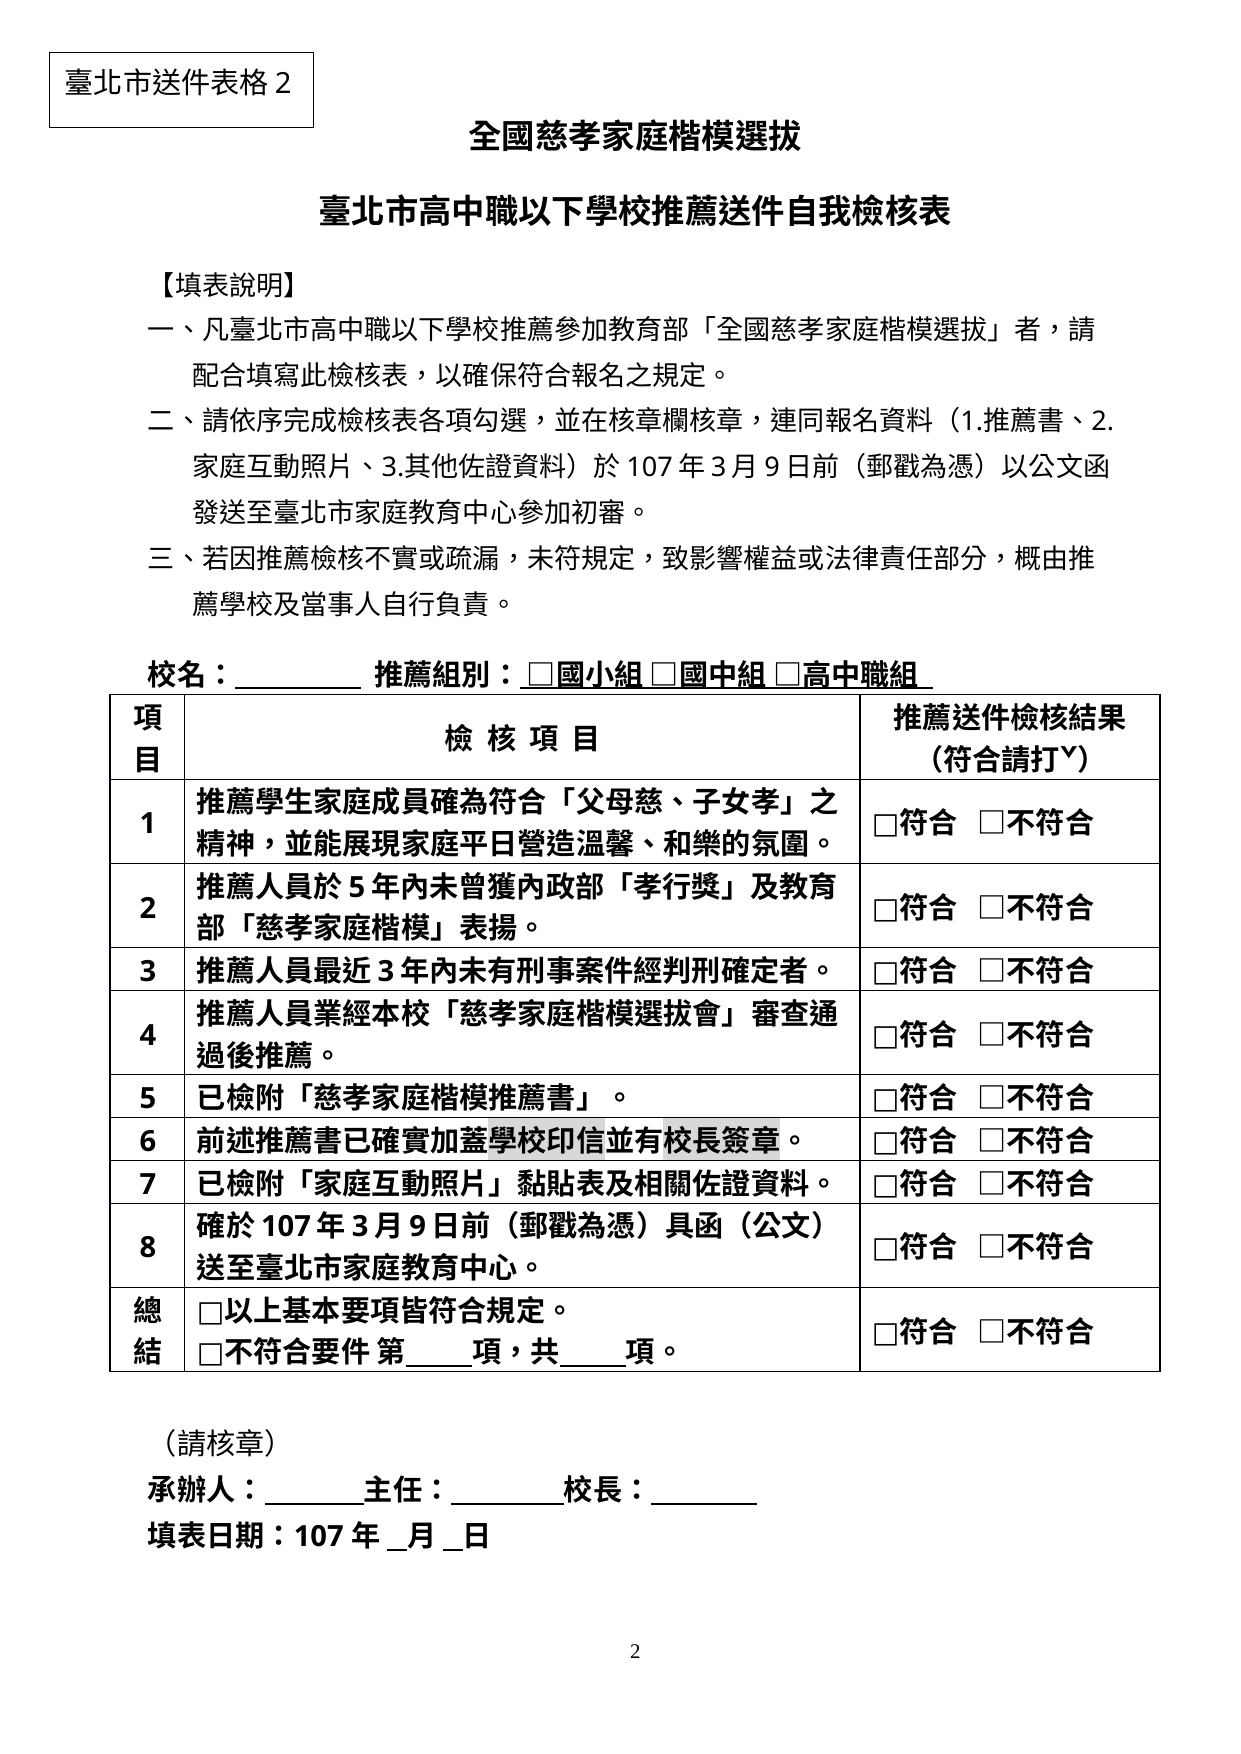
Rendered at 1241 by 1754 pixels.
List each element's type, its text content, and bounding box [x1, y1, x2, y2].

table_cell 前述推薦書已確實加蓋學校印信並有校長簽章。 [185, 1118, 859, 1160]
table_cell □符合 □不符合 [861, 948, 1159, 990]
text （請核章） [148, 1418, 1122, 1464]
table_cell □符合 □不符合 [861, 1161, 1159, 1202]
table_cell 推薦人員最近3年內未有刑事案件經判刑確定者。 [185, 948, 859, 990]
table_cell 7 [111, 1161, 184, 1202]
table_cell 確於107年3月9日前（郵戳為憑）具函（公文）送至臺北市家庭教育中心。 [185, 1204, 859, 1287]
text 一、凡臺北市高中職以下學校推薦參加教育部「全國慈孝家庭楷模選拔」者，請配合填寫此檢核表，以確保符合報名之規定。 [148, 302, 1122, 394]
table_cell □以上基本要項皆符合規定。 □不符合要件 第 項，共 項。 [185, 1288, 859, 1371]
table_header 推薦送件檢核結果 （符合請打ˇ） [861, 695, 1159, 778]
table_cell 3 [111, 948, 184, 990]
text 校名： 推薦組別： □國小組 □國中組 □高中職組 [148, 648, 1122, 694]
table_cell 總結 [111, 1288, 184, 1371]
table_cell 推薦學生家庭成員確為符合「父母慈、子女孝」之精神，並能展現家庭平日營造溫馨、和樂的氛圍。 [185, 780, 859, 863]
table_cell □符合 □不符合 [861, 1075, 1159, 1117]
table_cell □符合 □不符合 [861, 1204, 1159, 1287]
table_cell 8 [111, 1204, 184, 1287]
table_cell □符合 □不符合 [861, 864, 1159, 947]
table_cell □符合 □不符合 [861, 1288, 1159, 1371]
table_cell 6 [111, 1118, 184, 1160]
table_cell 5 [111, 1075, 184, 1117]
text 承辦人： 主任： 校長： [148, 1464, 1122, 1510]
text 臺北市送件表格2 [64, 60, 299, 102]
table_cell □符合 □不符合 [861, 991, 1159, 1074]
table_cell 推薦人員於5年內未曾獲內政部「孝行獎」及教育部「慈孝家庭楷模」表揚。 [185, 864, 859, 947]
table_cell 已檢附「慈孝家庭楷模推薦書」。 [185, 1075, 859, 1117]
table_cell □符合 □不符合 [861, 1118, 1159, 1160]
table_cell 已檢附「家庭互動照片」黏貼表及相關佐證資料。 [185, 1161, 859, 1202]
table_header 檢 核 項 目 [185, 695, 859, 778]
table_cell 2 [111, 864, 184, 947]
text 【填表說明】 [148, 265, 1122, 302]
table_cell 1 [111, 780, 184, 863]
table_header 項目 [111, 695, 184, 778]
text 填表日期：107 年 月 日 [148, 1510, 1122, 1556]
text 全國慈孝家庭楷模選拔 [148, 90, 1122, 165]
table_cell □符合 □不符合 [861, 780, 1159, 863]
text 三、若因推薦檢核不實或疏漏，未符規定，致影響權益或法律責任部分，概由推薦學校及當事人自行負責。 [148, 532, 1122, 623]
text 二、請依序完成檢核表各項勾選，並在核章欄核章，連同報名資料（1.推薦書、2.家庭互動照片、3.其他佐證資料）於107年3月9日前（郵戳為憑）以公文函發送至臺北市家庭教育中心參加初審。 [148, 394, 1122, 532]
text 臺北市高中職以下學校推薦送件自我檢核表 [148, 165, 1122, 240]
table_cell 4 [111, 991, 184, 1074]
table_cell 推薦人員業經本校「慈孝家庭楷模選拔會」審查通過後推薦。 [185, 991, 859, 1074]
